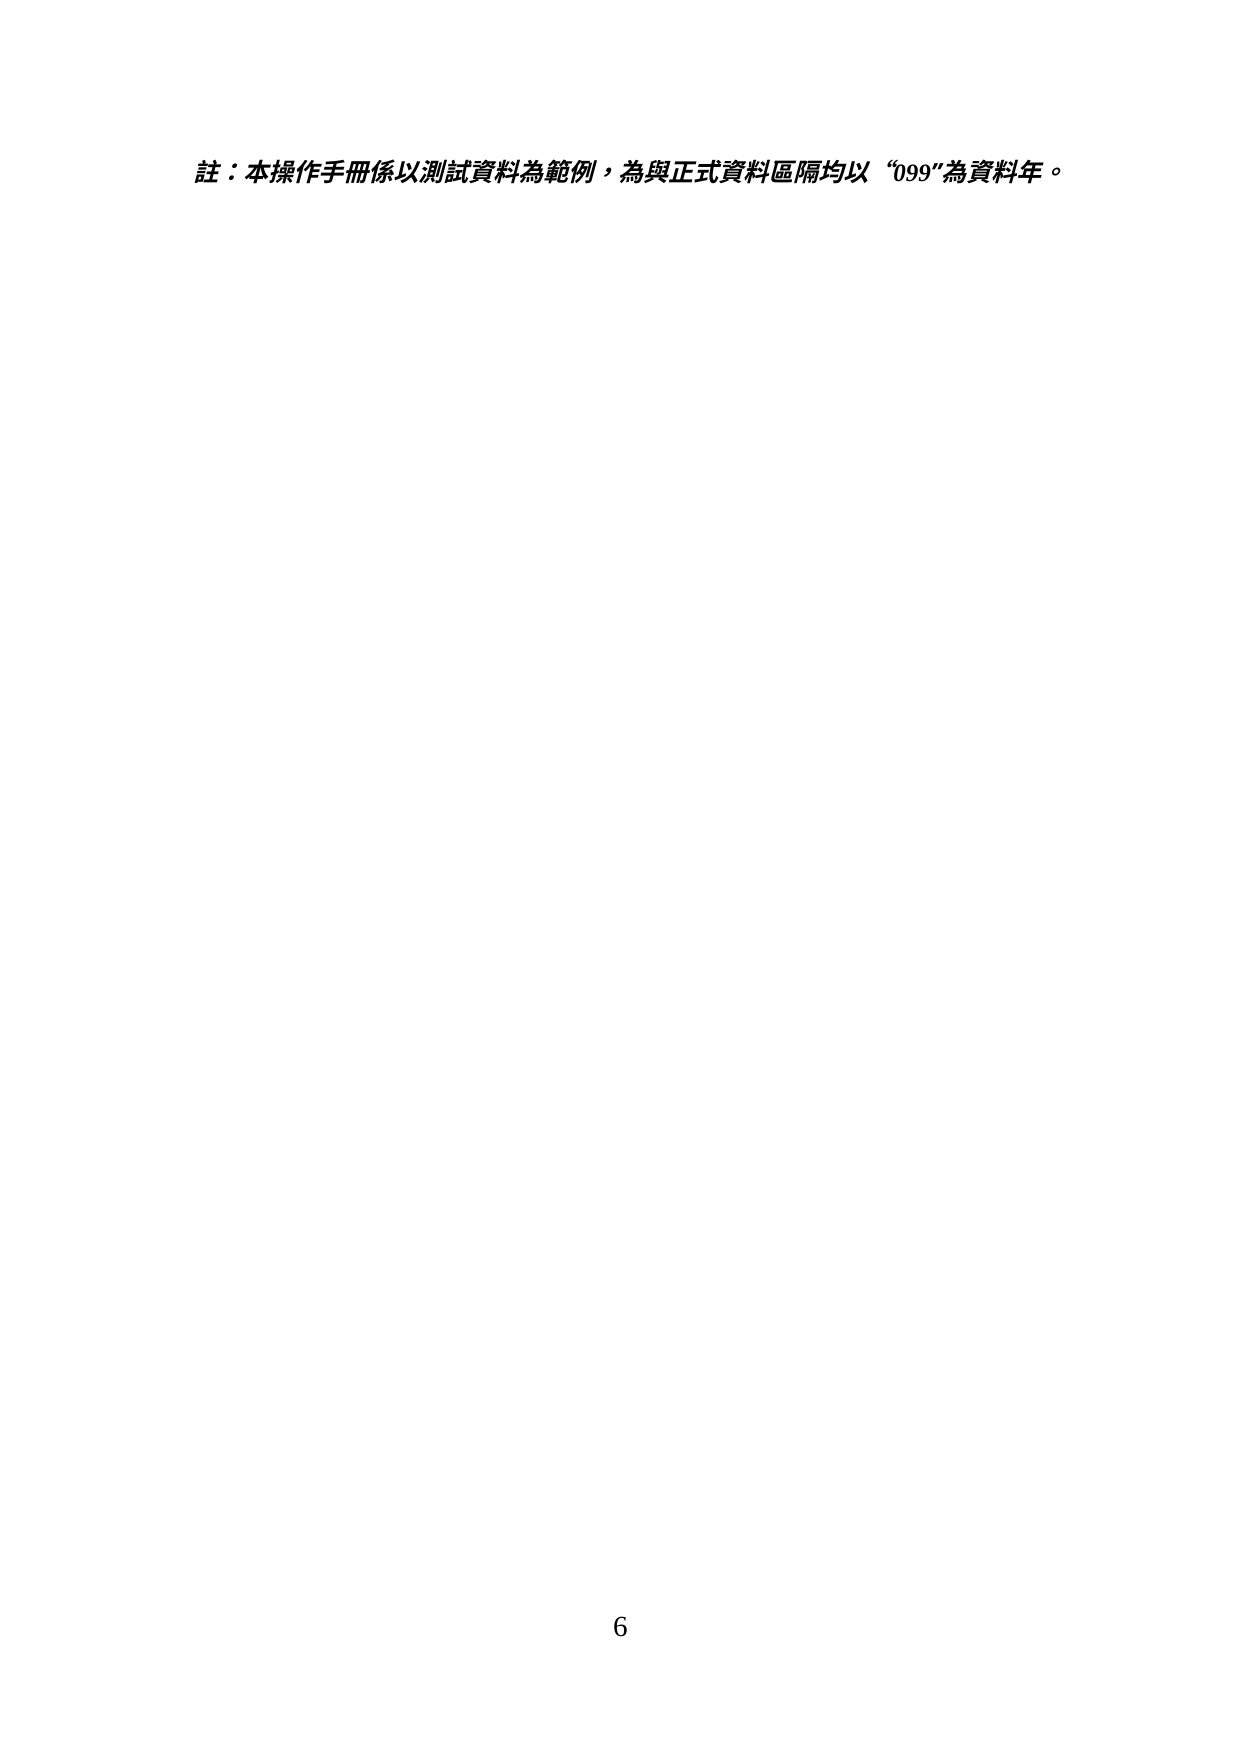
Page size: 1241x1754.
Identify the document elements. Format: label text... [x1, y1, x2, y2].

text 註：本操作手冊係以測試資料為範例，為與正式資料區隔均以“099”為資料年。 [118, 148, 1122, 189]
